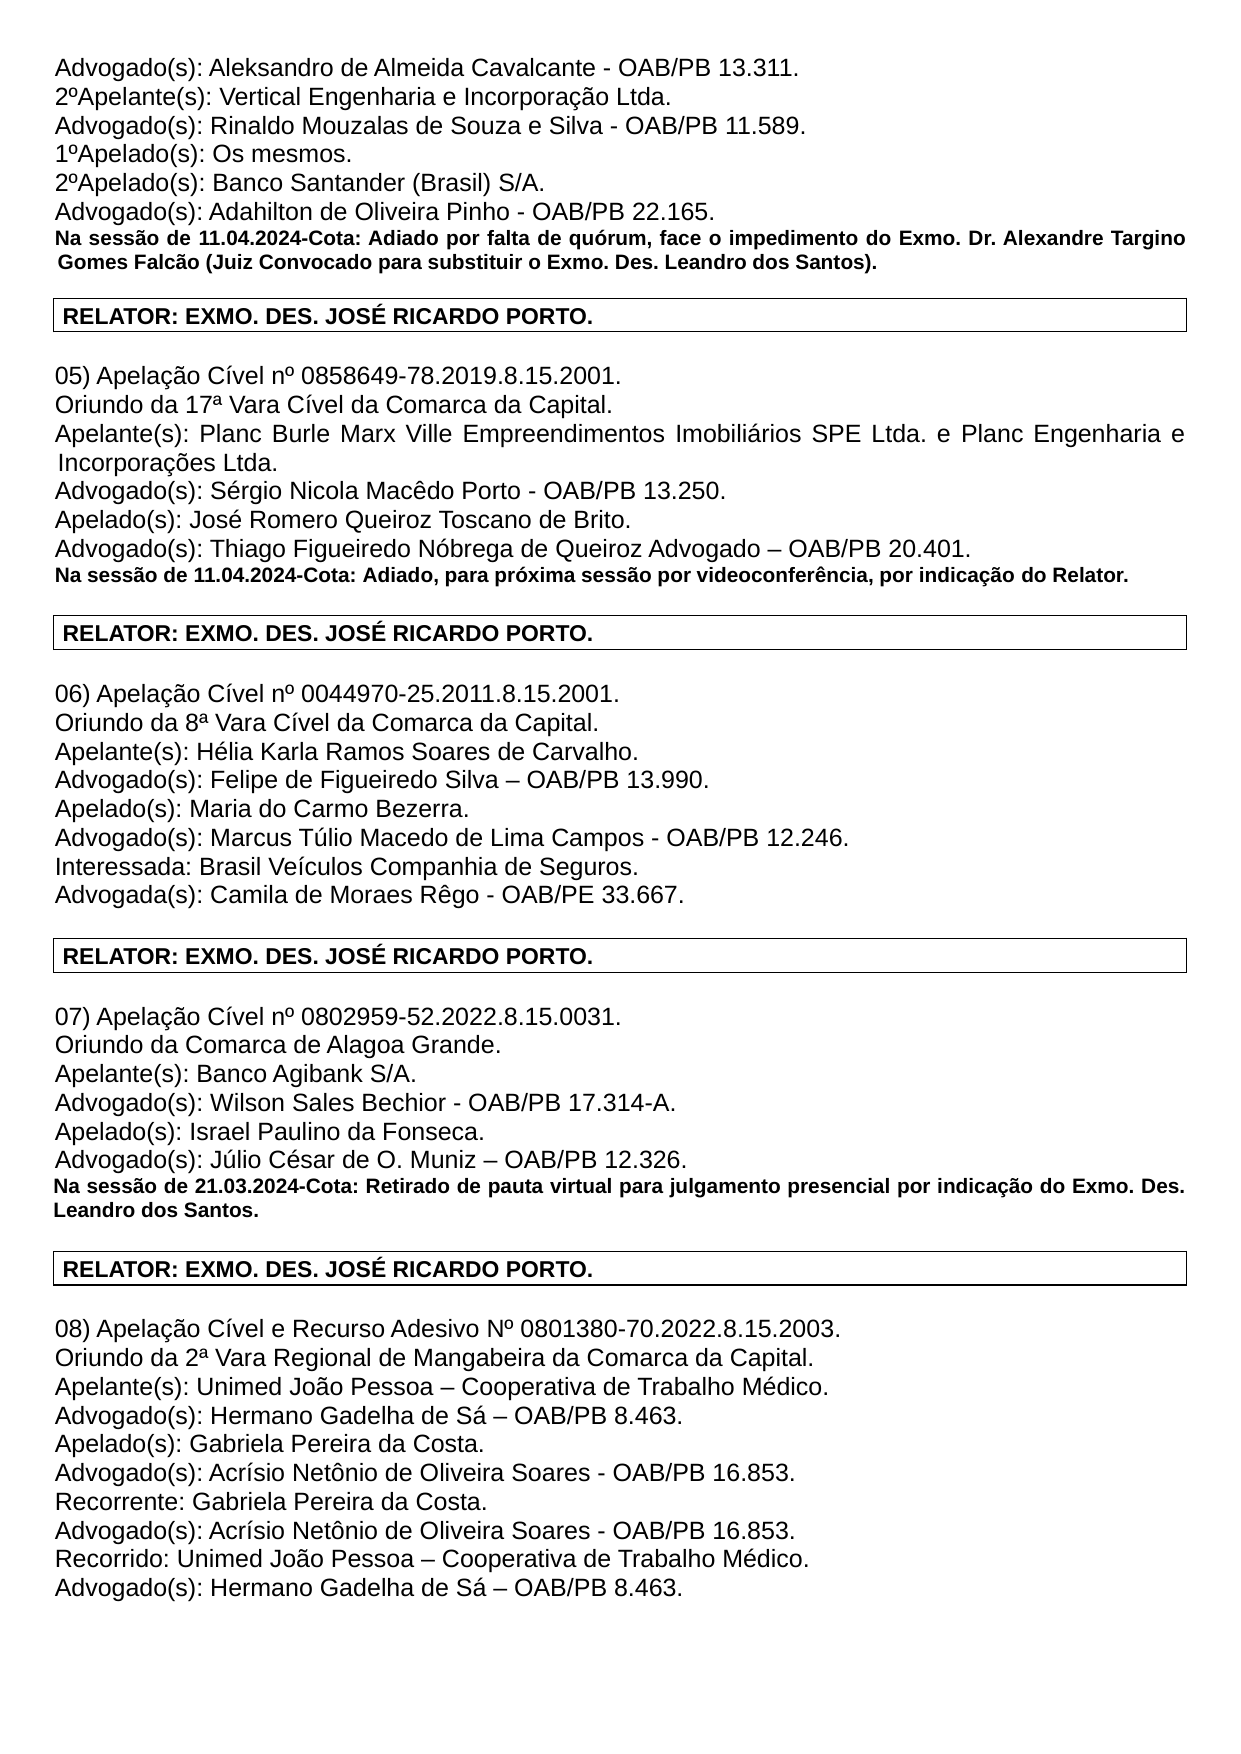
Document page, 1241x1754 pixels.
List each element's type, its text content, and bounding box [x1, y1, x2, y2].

text Advogado(s): Marcus Túlio Macedo de Lima Campos - OAB/PB 12.246. [54, 823, 1187, 851]
text Advogado(s): Aleksandro de Almeida Cavalcante - OAB/PB 13.311. [54, 53, 1187, 82]
text RELATOR: EXMO. DES. JOSÉ RICARDO PORTO. [54, 616, 1186, 649]
text Advogado(s): Adahilton de Oliveira Pinho - OAB/PB 22.165. [54, 197, 1187, 226]
text Na sessão de 21.03.2024-Cota: Retirado de pauta virtual para julgamento presencial por indicação do Exmo. Des. Leandro dos Santos. [53, 1174, 1187, 1222]
text Advogado(s): Rinaldo Mouzalas de Souza e Silva - OAB/PB 11.589. [54, 111, 1187, 139]
text Apelado(s): Gabriela Pereira da Costa. [54, 1429, 1187, 1458]
text Advogado(s): Wilson Sales Bechior - OAB/PB 17.314-A. [54, 1088, 1187, 1116]
text RELATOR: EXMO. DES. JOSÉ RICARDO PORTO. [54, 299, 1186, 331]
text RELATOR: EXMO. DES. JOSÉ RICARDO PORTO. [54, 1252, 1186, 1284]
text 06) Apelação Cível nº 0044970-25.2011.8.15.2001. [54, 679, 1187, 708]
text Advogado(s): Thiago Figueiredo Nóbrega de Queiroz Advogado – OAB/PB 20.401. [54, 534, 1187, 562]
text 2ºApelante(s): Vertical Engenharia e Incorporação Ltda. [54, 82, 1187, 111]
text Advogado(s): Felipe de Figueiredo Silva – OAB/PB 13.990. [54, 765, 1187, 794]
text RELATOR: EXMO. DES. JOSÉ RICARDO PORTO. [54, 939, 1186, 972]
text Apelante(s): Planc Burle Marx Ville Empreendimentos Imobiliários SPE Ltda. e Planc Engenharia e Incorporações Ltda. [54, 419, 1187, 476]
text Apelado(s): Israel Paulino da Fonseca. [54, 1116, 1187, 1145]
text Recorrente: Gabriela Pereira da Costa. [54, 1487, 1187, 1516]
text Oriundo da Comarca de Alagoa Grande. [54, 1030, 1187, 1059]
text Advogado(s): Acrísio Netônio de Oliveira Soares - OAB/PB 16.853. [54, 1516, 1187, 1544]
text 05) Apelação Cível nº 0858649-78.2019.8.15.2001. [54, 361, 1187, 390]
text Advogado(s): Hermano Gadelha de Sá – OAB/PB 8.463. [54, 1401, 1187, 1429]
text 07) Apelação Cível nº 0802959-52.2022.8.15.0031. [54, 1001, 1187, 1030]
text Advogado(s): Júlio César de O. Muniz – OAB/PB 12.326. [54, 1145, 1187, 1174]
text Na sessão de 11.04.2024-Cota: Adiado por falta de quórum, face o impedimento do Exmo. Dr. Alexandre Targino Gomes Falcão (Juiz Convocado para substituir o Exmo. Des. Leandro dos Santos). [54, 226, 1187, 273]
text Apelante(s): Unimed João Pessoa – Cooperativa de Trabalho Médico. [54, 1372, 1187, 1401]
text Apelante(s): Hélia Karla Ramos Soares de Carvalho. [54, 736, 1187, 765]
text 2ºApelado(s): Banco Santander (Brasil) S/A. [54, 168, 1187, 197]
text Advogada(s): Camila de Moraes Rêgo - OAB/PE 33.667. [54, 880, 1187, 909]
text Oriundo da 17ª Vara Cível da Comarca da Capital. [54, 390, 1187, 419]
text Apelante(s): Banco Agibank S/A. [54, 1059, 1187, 1088]
text Advogado(s): Sérgio Nicola Macêdo Porto - OAB/PB 13.250. [54, 476, 1187, 505]
text Interessada: Brasil Veículos Companhia de Seguros. [54, 851, 1187, 880]
text Oriundo da 2ª Vara Regional de Mangabeira da Comarca da Capital. [54, 1343, 1187, 1372]
text Oriundo da 8ª Vara Cível da Comarca da Capital. [54, 708, 1187, 736]
text Advogado(s): Acrísio Netônio de Oliveira Soares - OAB/PB 16.853. [54, 1458, 1187, 1487]
text Recorrido: Unimed João Pessoa – Cooperativa de Trabalho Médico. [54, 1544, 1187, 1573]
text Na sessão de 11.04.2024-Cota: Adiado, para próxima sessão por videoconferência, por indicação do Relator. [54, 562, 1187, 586]
text 1ºApelado(s): Os mesmos. [54, 139, 1187, 168]
text Advogado(s): Hermano Gadelha de Sá – OAB/PB 8.463. [54, 1573, 1187, 1602]
text Apelado(s): José Romero Queiroz Toscano de Brito. [54, 505, 1187, 534]
text Apelado(s): Maria do Carmo Bezerra. [54, 794, 1187, 823]
text 08) Apelação Cível e Recurso Adesivo Nº 0801380-70.2022.8.15.2003. [54, 1314, 1187, 1343]
